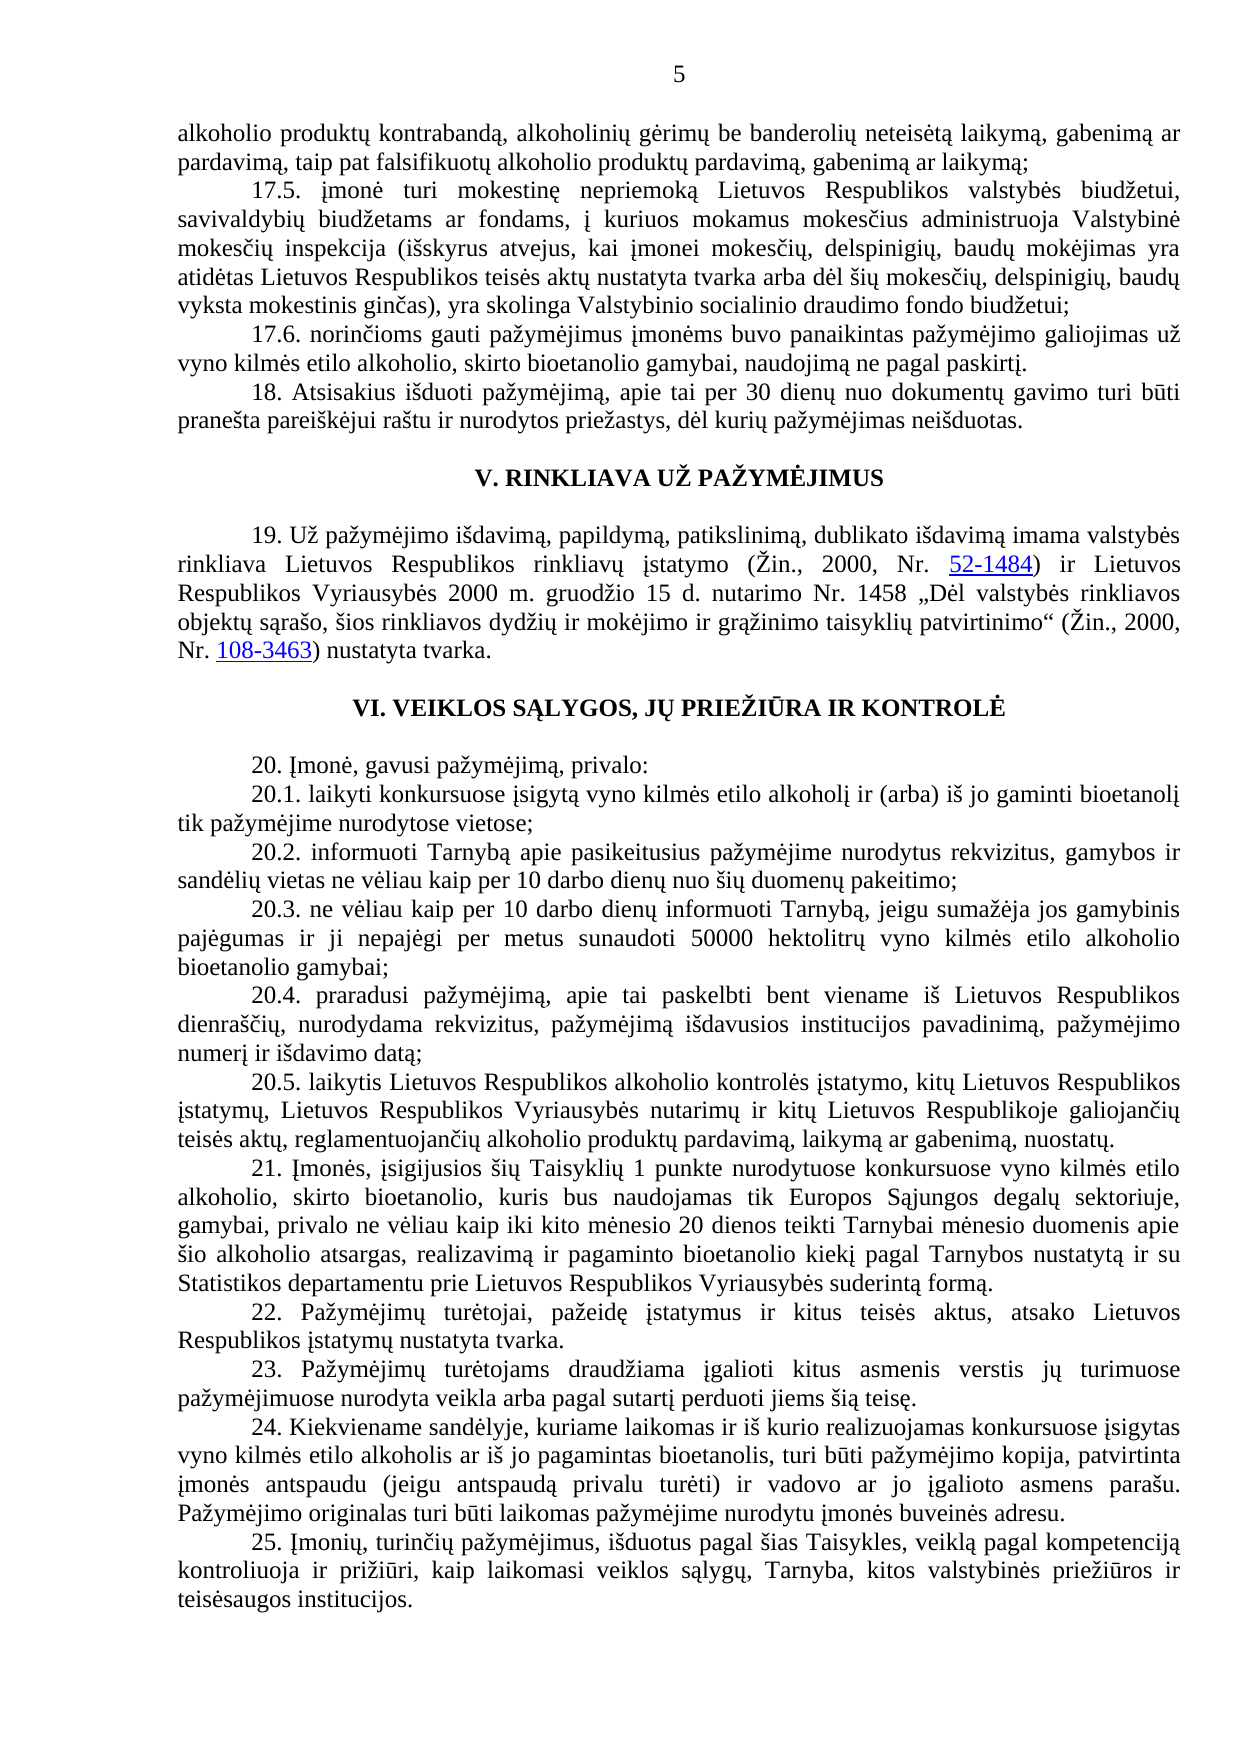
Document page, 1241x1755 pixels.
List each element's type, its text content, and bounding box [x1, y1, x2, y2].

text V. RINKLIAVA UŽ PAŽYMĖJIMUS [177, 463, 1181, 492]
text 25. Įmonių, turinčių pažymėjimus, išduotus pagal šias Taisykles, veiklą pagal kompetenciją kontroliuoja ir prižiūri, kaip laikomasi veiklos sąlygų, Tarnyba, kitos valstybinės priežiūros ir teisėsaugos institucijos. [177, 1527, 1181, 1613]
text 17.6. norinčioms gauti pažymėjimus įmonėms buvo panaikintas pažymėjimo galiojimas už vyno kilmės etilo alkoholio, skirto bioetanolio gamybai, naudojimą ne pagal paskirtį. [177, 319, 1181, 377]
text 20.4. praradusi pažymėjimą, apie tai paskelbti bent viename iš Lietuvos Respublikos dienraščių, nurodydama rekvizitus, pažymėjimą išdavusios institucijos pavadinimą, pažymėjimo numerį ir išdavimo datą; [177, 981, 1181, 1067]
text 20.5. laikytis Lietuvos Respublikos alkoholio kontrolės įstatymo, kitų Lietuvos Respublikos įstatymų, Lietuvos Respublikos Vyriausybės nutarimų ir kitų Lietuvos Respublikoje galiojančių teisės aktų, reglamentuojančių alkoholio produktų pardavimą, laikymą ar gabenimą, nuostatų. [177, 1067, 1181, 1153]
text VI. VEIKLOS SĄLYGOS, JŲ PRIEŽIŪRA IR KONTROLĖ [177, 693, 1181, 722]
text 18. Atsisakius išduoti pažymėjimą, apie tai per 30 dienų nuo dokumentų gavimo turi būti pranešta pareiškėjui raštu ir nurodytos priežastys, dėl kurių pažymėjimas neišduotas. [177, 377, 1181, 434]
text 21. Įmonės, įsigijusios šių Taisyklių 1 punkte nurodytuose konkursuose vyno kilmės etilo alkoholio, skirto bioetanolio, kuris bus naudojamas tik Europos Sąjungos degalų sektoriuje, gamybai, privalo ne vėliau kaip iki kito mėnesio 20 dienos teikti Tarnybai mėnesio duomenis apie šio alkoholio atsargas, realizavimą ir pagaminto bioetanolio kiekį pagal Tarnybos nustatytą ir su Statistikos departamentu prie Lietuvos Respublikos Vyriausybės suderintą formą. [177, 1153, 1181, 1297]
text 20.1. laikyti konkursuose įsigytą vyno kilmės etilo alkoholį ir (arba) iš jo gaminti bioetanolį tik pažymėjime nurodytose vietose; [177, 779, 1181, 837]
text 19. Už pažymėjimo išdavimą, papildymą, patikslinimą, dublikato išdavimą imama valstybės rinkliava Lietuvos Respublikos rinkliavų įstatymo (Žin., 2000, Nr. 52-1484) ir Lietuvos Respublikos Vyriausybės 2000 m. gruodžio 15 d. nutarimo Nr. 1458 „Dėl valstybės rinkliavos objektų sąrašo, šios rinkliavos dydžių ir mokėjimo ir grąžinimo taisyklių patvirtinimo“ (Žin., 2000, Nr. 108-3463) nustatyta tvarka. [177, 521, 1181, 664]
text 20.3. ne vėliau kaip per 10 darbo dienų informuoti Tarnybą, jeigu sumažėja jos gamybinis pajėgumas ir ji nepajėgi per metus sunaudoti 50000 hektolitrų vyno kilmės etilo alkoholio bioetanolio gamybai; [177, 894, 1181, 981]
text 22. Pažymėjimų turėtojai, pažeidę įstatymus ir kitus teisės aktus, atsako Lietuvos Respublikos įstatymų nustatyta tvarka. [177, 1297, 1181, 1354]
text alkoholio produktų kontrabandą, alkoholinių gėrimų be banderolių neteisėtą laikymą, gabenimą ar pardavimą, taip pat falsifikuotų alkoholio produktų pardavimą, gabenimą ar laikymą; [177, 118, 1181, 176]
text 23. Pažymėjimų turėtojams draudžiama įgalioti kitus asmenis verstis jų turimuose pažymėjimuose nurodyta veikla arba pagal sutartį perduoti jiems šią teisę. [177, 1354, 1181, 1412]
text 20. Įmonė, gavusi pažymėjimą, privalo: [177, 751, 1181, 779]
text 17.5. įmonė turi mokestinę nepriemoką Lietuvos Respublikos valstybės biudžetui, savivaldybių biudžetams ar fondams, į kuriuos mokamus mokesčius administruoja Valstybinė mokesčių inspekcija (išskyrus atvejus, kai įmonei mokesčių, delspinigių, baudų mokėjimas yra atidėtas Lietuvos Respublikos teisės aktų nustatyta tvarka arba dėl šių mokesčių, delspinigių, baudų vyksta mokestinis ginčas), yra skolinga Valstybinio socialinio draudimo fondo biudžetui; [177, 176, 1181, 319]
text 24. Kiekviename sandėlyje, kuriame laikomas ir iš kurio realizuojamas konkursuose įsigytas vyno kilmės etilo alkoholis ar iš jo pagamintas bioetanolis, turi būti pažymėjimo kopija, patvirtinta įmonės antspaudu (jeigu antspaudą privalu turėti) ir vadovo ar jo įgalioto asmens parašu. Pažymėjimo originalas turi būti laikomas pažymėjime nurodytu įmonės buveinės adresu. [177, 1412, 1181, 1527]
text 20.2. informuoti Tarnybą apie pasikeitusius pažymėjime nurodytus rekvizitus, gamybos ir sandėlių vietas ne vėliau kaip per 10 darbo dienų nuo šių duomenų pakeitimo; [177, 837, 1181, 894]
